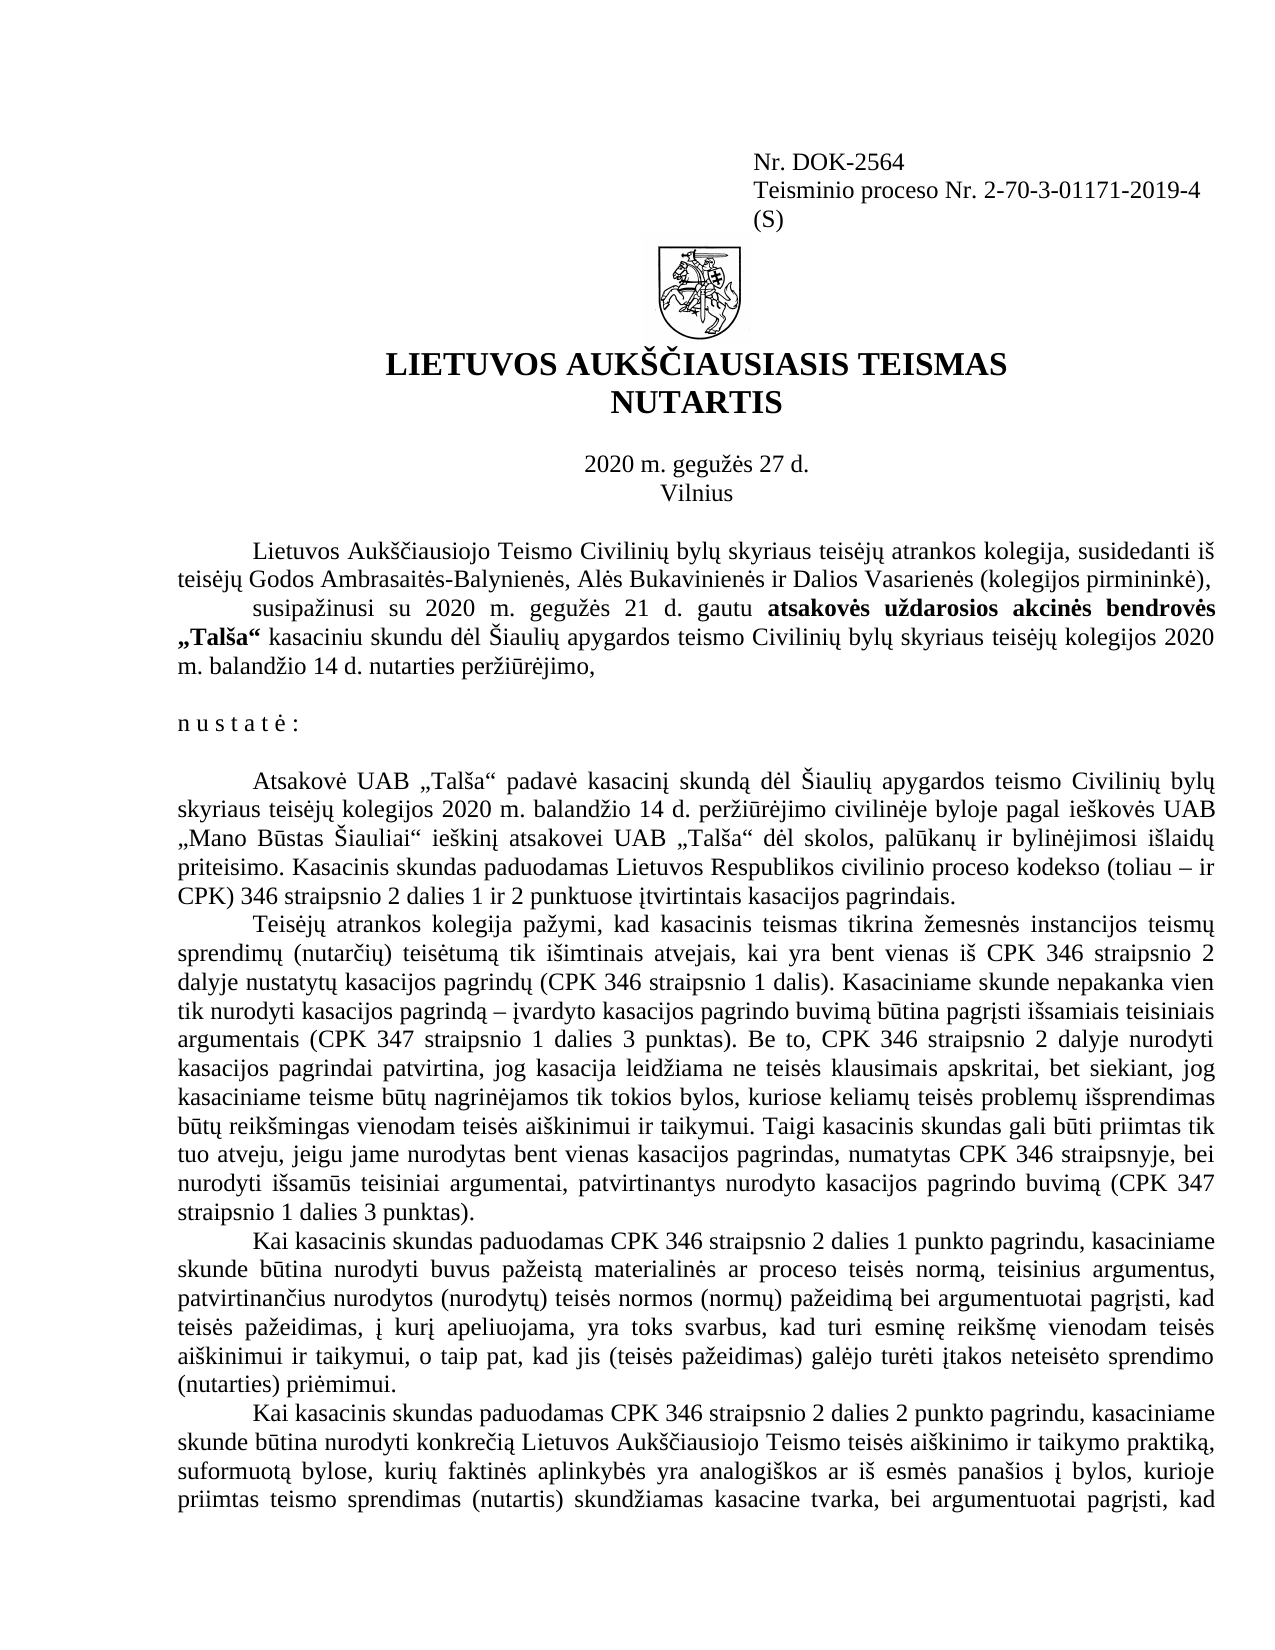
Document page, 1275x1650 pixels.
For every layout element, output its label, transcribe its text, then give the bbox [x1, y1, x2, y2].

text (S) [177, 204, 1216, 233]
text susipažinusi su 2020 m. gegužės 21 d. gautu atsakovės uždarosios akcinės bendrovės „Talša“ kasaciniu skundu dėl Šiaulių apygardos teismo Civilinių bylų skyriaus teisėjų kolegijos 2020 m. balandžio 14 d. nutarties peržiūrėjimo, [177, 593, 1216, 679]
text n u s t a t ė : [177, 708, 1216, 737]
text Atsakovė UAB „Talša“ padavė kasacinį skundą dėl Šiaulių apygardos teismo Civilinių bylų skyriaus teisėjų kolegijos 2020 m. balandžio 14 d. peržiūrėjimo civilinėje byloje pagal ieškovės UAB „Mano Būstas Šiauliai“ ieškinį atsakovei UAB „Talša“ dėl skolos, palūkanų ir bylinėjimosi išlaidų priteisimo. Kasacinis skundas paduodamas Lietuvos Respublikos civilinio proceso kodekso (toliau – ir CPK) 346 straipsnio 2 dalies 1 ir 2 punktuose įtvirtintais kasacijos pagrindais. [177, 766, 1216, 909]
text Lietuvos Aukščiausiojo Teismo Civilinių bylų skyriaus teisėjų atrankos kolegija, susidedanti iš teisėjų Godos Ambrasaitės-Balynienės, Alės Bukavinienės ir Dalios Vasarienės (kolegijos pirmininkė), [177, 536, 1216, 593]
text Kai kasacinis skundas paduodamas CPK 346 straipsnio 2 dalies 2 punkto pagrindu, kasaciniame skunde būtina nurodyti konkrečią Lietuvos Aukščiausiojo Teismo teisės aiškinimo ir taikymo praktiką, suformuotą bylose, kurių faktinės aplinkybės yra analogiškos ar iš esmės panašios į bylos, kurioje priimtas teismo sprendimas (nutartis) skundžiamas kasacine tvarka, bei argumentuotai pagrįsti, kad [177, 1398, 1216, 1513]
text Teisėjų atrankos kolegija pažymi, kad kasacinis teismas tikrina žemesnės instancijos teismų sprendimų (nutarčių) teisėtumą tik išimtinais atvejais, kai yra bent vienas iš CPK 346 straipsnio 2 dalyje nustatytų kasacijos pagrindų (CPK 346 straipsnio 1 dalis). Kasaciniame skunde nepakanka vien tik nurodyti kasacijos pagrindą – įvardyto kasacijos pagrindo buvimą būtina pagrįsti išsamiais teisiniais argumentais (CPK 347 straipsnio 1 dalies 3 punktas). Be to, CPK 346 straipsnio 2 dalyje nurodyti kasacijos pagrindai patvirtina, jog kasacija leidžiama ne teisės klausimais apskritai, bet siekiant, jog kasaciniame teisme būtų nagrinėjamos tik tokios bylos, kuriose keliamų teisės problemų išsprendimas būtų reikšmingas vienodam teisės aiškinimui ir taikymui. Taigi kasacinis skundas gali būti priimtas tik tuo atveju, jeigu jame nurodytas bent vienas kasacijos pagrindas, numatytas CPK 346 straipsnyje, bei nurodyti išsamūs teisiniai argumentai, patvirtinantys nurodyto kasacijos pagrindo buvimą (CPK 347 straipsnio 1 dalies 3 punktas). [177, 909, 1216, 1226]
text Teisminio proceso Nr. 2-70-3-01171-2019-4 [177, 176, 1216, 204]
text Vilnius [177, 478, 1216, 507]
text NUTARTIS [177, 382, 1216, 421]
text 2020 m. gegužės 27 d. [177, 449, 1216, 478]
text Kai kasacinis skundas paduodamas CPK 346 straipsnio 2 dalies 1 punkto pagrindu, kasaciniame skunde būtina nurodyti buvus pažeistą materialinės ar proceso teisės normą, teisinius argumentus, patvirtinančius nurodytos (nurodytų) teisės normos (normų) pažeidimą bei argumentuotai pagrįsti, kad teisės pažeidimas, į kurį apeliuojama, yra toks svarbus, kad turi esminę reikšmę vienodam teisės aiškinimui ir taikymui, o taip pat, kad jis (teisės pažeidimas) galėjo turėti įtakos neteisėto sprendimo (nutarties) priėmimui. [177, 1226, 1216, 1398]
text Nr. DOK-2564 [177, 147, 1216, 176]
text LIETUVOS AUKŠČIAUSIASIS TEISMAS [177, 344, 1216, 382]
